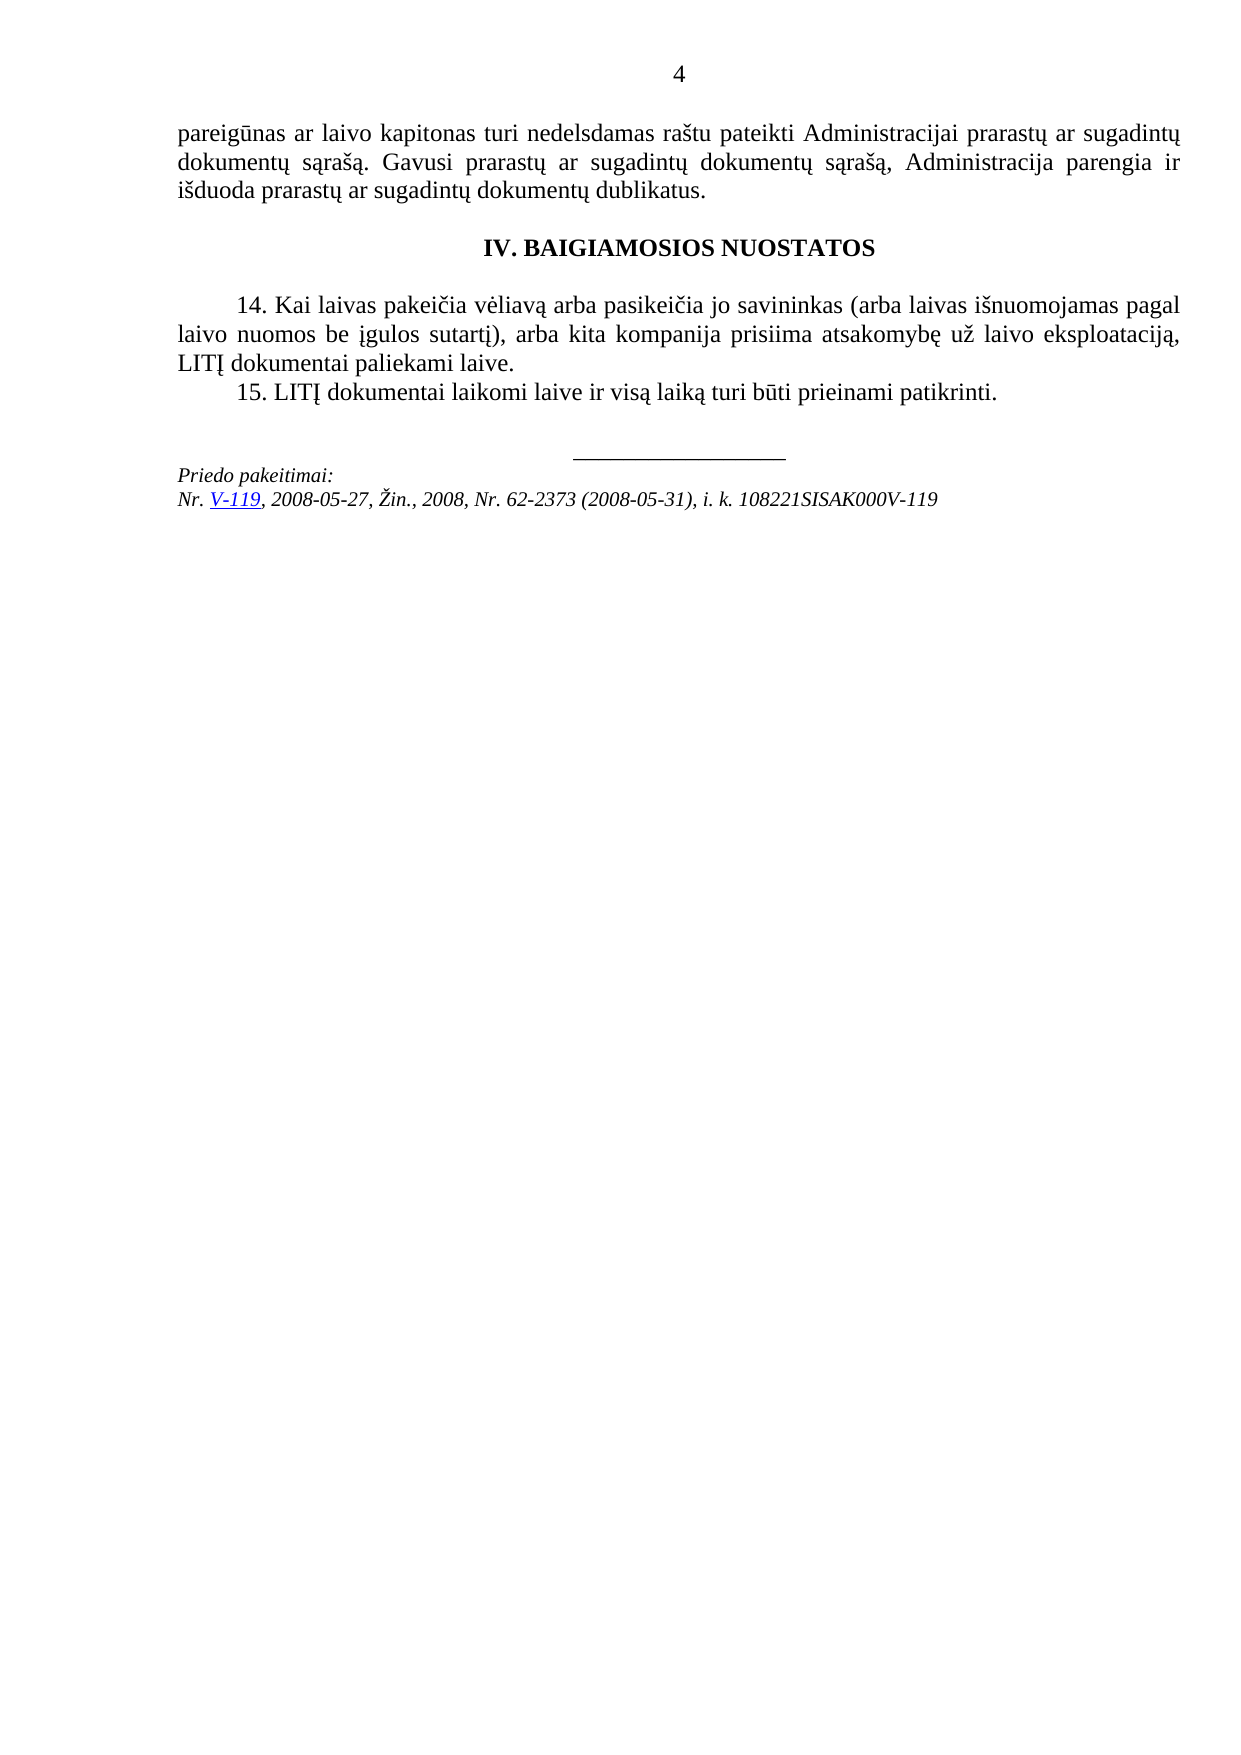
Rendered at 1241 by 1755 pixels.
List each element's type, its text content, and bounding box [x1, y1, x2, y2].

text Priedo pakeitimai: [177, 463, 1181, 487]
text _________________ [177, 434, 1181, 463]
text IV. BAIGIAMOSIOS NUOSTATOS [177, 233, 1181, 262]
text pareigūnas ar laivo kapitonas turi nedelsdamas raštu pateikti Administracijai prarastų ar sugadintų dokumentų sąrašą. Gavusi prarastų ar sugadintų dokumentų sąrašą, Administracija parengia ir išduoda prarastų ar sugadintų dokumentų dublikatus. [177, 118, 1181, 204]
text 14. Kai laivas pakeičia vėliavą arba pasikeičia jo savininkas (arba laivas išnuomojamas pagal laivo nuomos be įgulos sutartį), arba kita kompanija prisiima atsakomybę už laivo eksploataciją, LITĮ dokumentai paliekami laive. [177, 291, 1181, 377]
text 15. LITĮ dokumentai laikomi laive ir visą laiką turi būti prieinami patikrinti. [177, 377, 1181, 406]
text Nr. V-119, 2008-05-27, Žin., 2008, Nr. 62-2373 (2008-05-31), i. k. 108221SISAK000V-119 [177, 487, 1181, 511]
